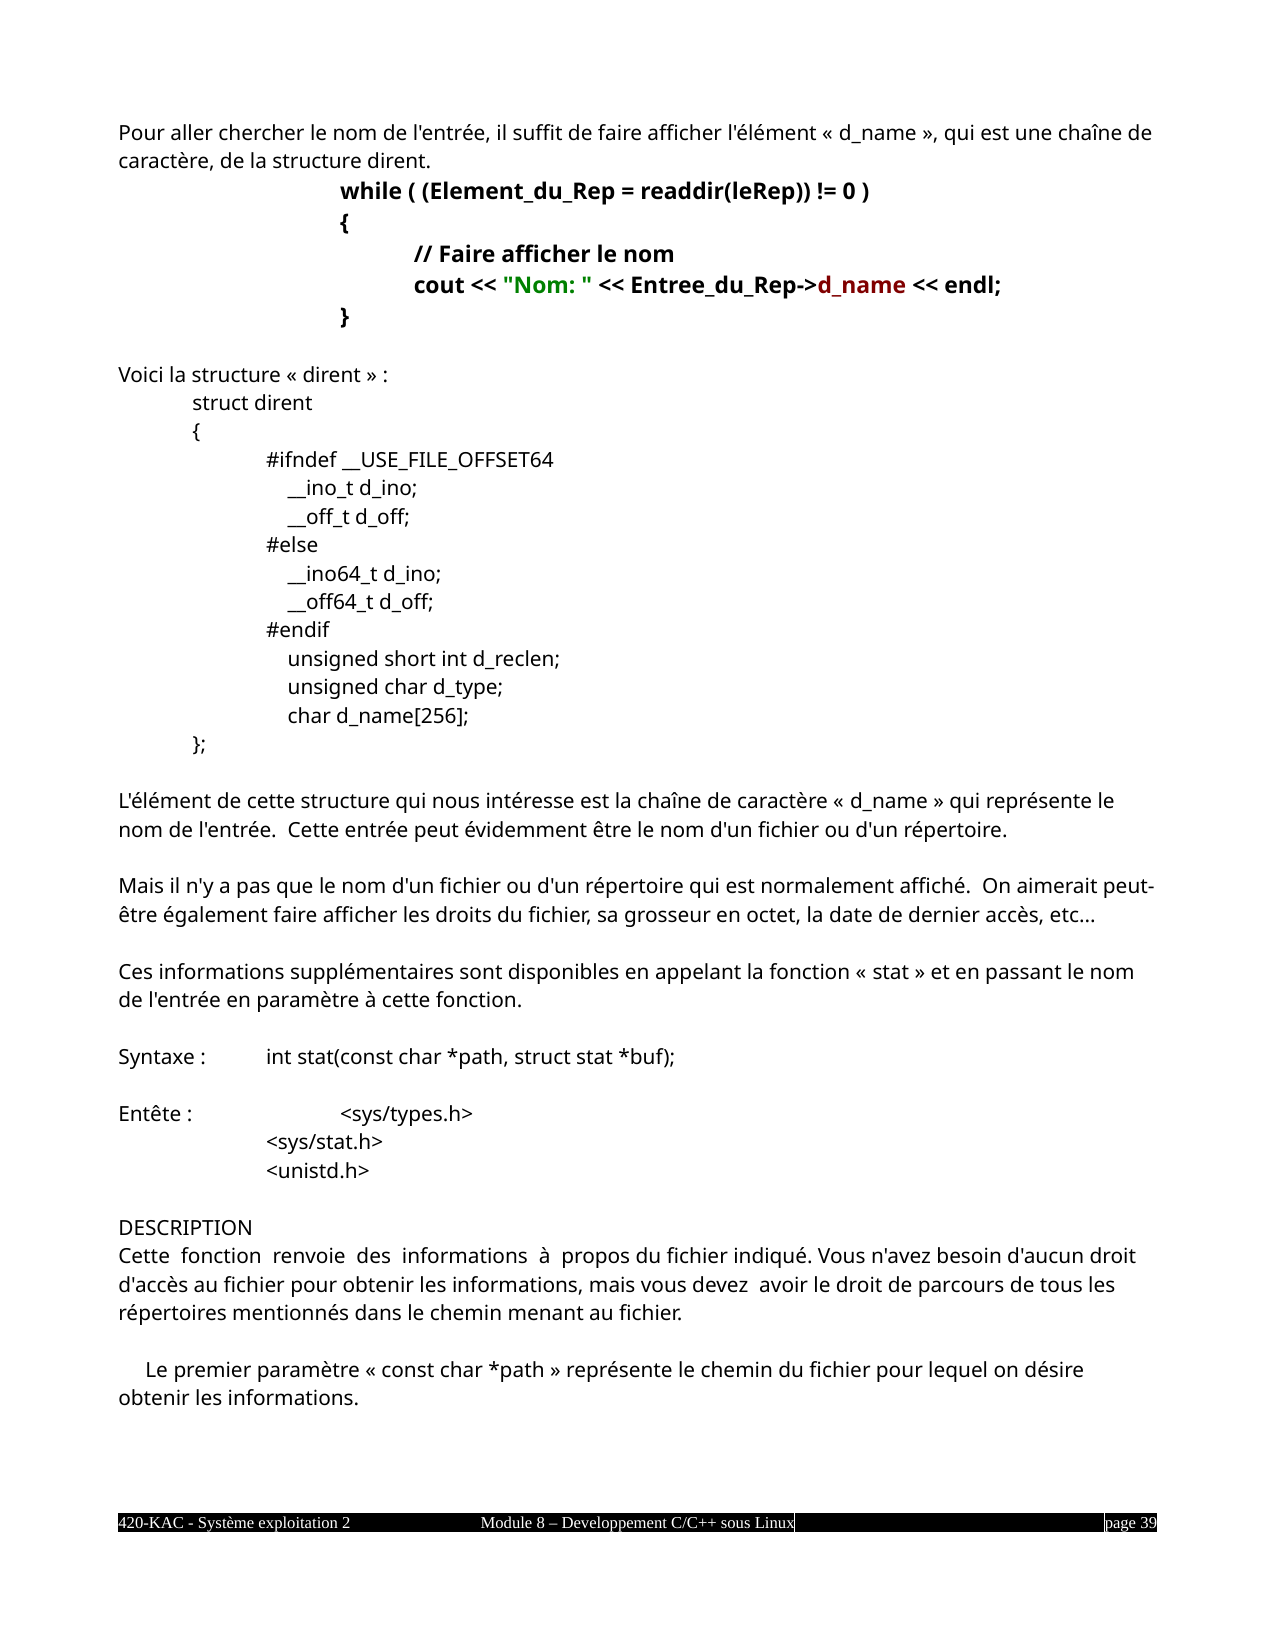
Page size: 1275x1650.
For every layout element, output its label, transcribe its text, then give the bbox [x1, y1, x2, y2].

text #endif [266, 616, 1157, 644]
text <sys/stat.h> [118, 1127, 1157, 1156]
text __ino64_t d_ino; [266, 559, 1157, 587]
text Le premier paramètre « const char *path » représente le chemin du fichier pour lequel on désire obtenir les informations. [118, 1355, 1157, 1412]
text cout << "Nom: " << Entree_du_Rep->d_name << endl; [118, 269, 1157, 300]
text unsigned short int d_reclen; [266, 644, 1157, 672]
text #else [266, 530, 1157, 559]
text }; [192, 729, 1157, 758]
text Ces informations supplémentaires sont disponibles en appelant la fonction « stat » et en passant le nom de l'entrée en paramètre à cette fonction. [118, 957, 1157, 1014]
text #ifndef __USE_FILE_OFFSET64 [266, 445, 1157, 473]
text DESCRIPTION [118, 1213, 1157, 1241]
text Mais il n'y a pas que le nom d'un fichier ou d'un répertoire qui est normalement affiché. On aimerait peut-être également faire afficher les droits du fichier, sa grosseur en octet, la date de dernier accès, etc... [118, 872, 1157, 928]
text __off_t d_off; [266, 502, 1157, 530]
text } [118, 300, 1157, 331]
text struct dirent [118, 388, 1157, 417]
text while ( (Element_du_Rep = readdir(leRep)) != 0 ) [118, 175, 1157, 206]
text __ino_t d_ino; [266, 473, 1157, 502]
text Pour aller chercher le nom de l'entrée, il suffit de faire afficher l'élément « d_name », qui est une chaîne de caractère, de la structure dirent. [118, 118, 1157, 175]
text // Faire afficher le nom [118, 237, 1157, 269]
text char d_name[256]; [266, 701, 1157, 729]
text Entête : <sys/types.h> [118, 1099, 1157, 1127]
text __off64_t d_off; [266, 587, 1157, 616]
text Cette fonction renvoie des informations à propos du fichier indiqué. Vous n'avez besoin d'aucun droit d'accès au fichier pour obtenir les informations, mais vous devez avoir le droit de parcours de tous les répertoires mentionnés dans le chemin menant au fichier. [118, 1241, 1157, 1327]
text { [118, 206, 1157, 237]
text Voici la structure « dirent » : [118, 360, 1157, 388]
text Syntaxe : int stat(const char *path, struct stat *buf); [118, 1042, 1157, 1071]
text unsigned char d_type; [266, 672, 1157, 701]
text <unistd.h> [118, 1156, 1157, 1184]
text L'élément de cette structure qui nous intéresse est la chaîne de caractère « d_name » qui représente le nom de l'entrée. Cette entrée peut évidemment être le nom d'un fichier ou d'un répertoire. [118, 786, 1157, 843]
text { [118, 417, 1157, 445]
